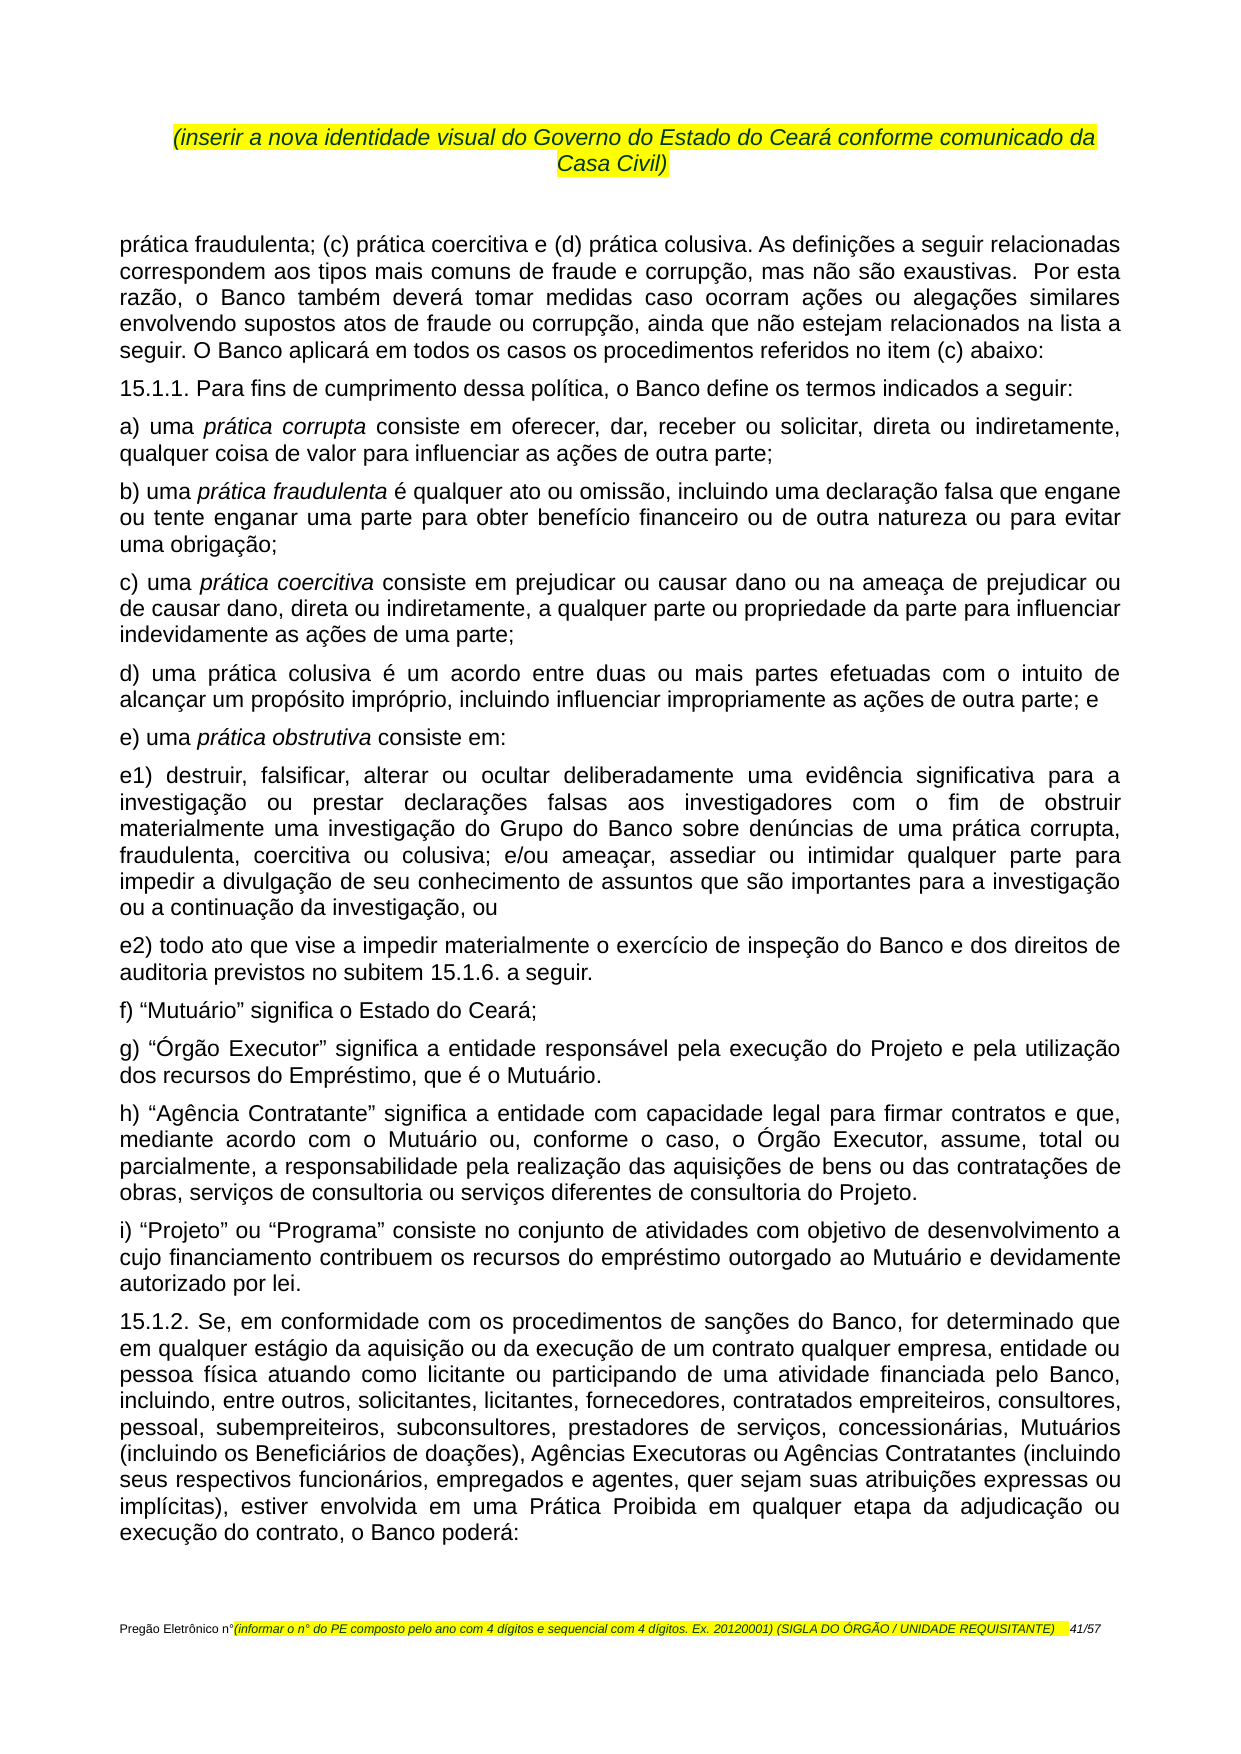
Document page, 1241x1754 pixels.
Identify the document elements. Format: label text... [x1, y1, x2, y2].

text g) “Órgão Executor” significa a entidade responsável pela execução do Projeto e pela utilização dos recursos do Empréstimo, que é o Mutuário. [119, 1035, 1121, 1088]
text prática fraudulenta; (c) prática coercitiva e (d) prática colusiva. As definições a seguir relacionadas correspondem aos tipos mais comuns de fraude e corrupção, mas não são exaustivas. Por esta razão, o Banco também deverá tomar medidas caso ocorram ações ou alegações similares envolvendo supostos atos de fraude ou corrupção, ainda que não estejam relacionados na lista a seguir. O Banco aplicará em todos os casos os procedimentos referidos no item (c) abaixo: [119, 231, 1121, 363]
text 15.1.2. Se, em conformidade com os procedimentos de sanções do Banco, for determinado que em qualquer estágio da aquisição ou da execução de um contrato qualquer empresa, entidade ou pessoa física atuando como licitante ou participando de uma atividade financiada pelo Banco, incluindo, entre outros, solicitantes, licitantes, fornecedores, contratados empreiteiros, consultores, pessoal, subempreiteiros, subconsultores, prestadores de serviços, concessionárias, Mutuários (incluindo os Beneficiários de doações), Agências Executoras ou Agências Contratantes (incluindo seus respectivos funcionários, empregados e agentes, quer sejam suas atribuições expressas ou implícitas), estiver envolvida em uma Prática Proibida em qualquer etapa da adjudicação ou execução do contrato, o Banco poderá: [119, 1308, 1121, 1545]
text f) “Mutuário” significa o Estado do Ceará; [119, 997, 1121, 1023]
text 15.1.1. Para fins de cumprimento dessa política, o Banco define os termos indicados a seguir: [119, 375, 1121, 401]
text a) uma prática corrupta consiste em oferecer, dar, receber ou solicitar, direta ou indiretamente, qualquer coisa de valor para influenciar as ações de outra parte; [119, 413, 1121, 466]
text e) uma prática obstrutiva consiste em: [119, 724, 1121, 751]
text b) uma prática fraudulenta é qualquer ato ou omissão, incluindo uma declaração falsa que engane ou tente enganar uma parte para obter benefício financeiro ou de outra natureza ou para evitar uma obrigação; [119, 478, 1121, 557]
text e2) todo ato que vise a impedir materialmente o exercício de inspeção do Banco e dos direitos de auditoria previstos no subitem 15.1.6. a seguir. [119, 932, 1121, 985]
text i) “Projeto” ou “Programa” consiste no conjunto de atividades com objetivo de desenvolvimento a cujo financiamento contribuem os recursos do empréstimo outorgado ao Mutuário e devidamente autorizado por lei. [119, 1217, 1121, 1296]
text d) uma prática colusiva é um acordo entre duas ou mais partes efetuadas com o intuito de alcançar um propósito impróprio, incluindo influenciar impropriamente as ações de outra parte; e [119, 660, 1121, 712]
text e1) destruir, falsificar, alterar ou ocultar deliberadamente uma evidência significativa para a investigação ou prestar declarações falsas aos investigadores com o fim de obstruir materialmente uma investigação do Grupo do Banco sobre denúncias de uma prática corrupta, fraudulenta, coercitiva ou colusiva; e/ou ameaçar, assediar ou intimidar qualquer parte para impedir a divulgação de seu conhecimento de assuntos que são importantes para a investigação ou a continuação da investigação, ou [119, 762, 1121, 921]
text c) uma prática coercitiva consiste em prejudicar ou causar dano ou na ameaça de prejudicar ou de causar dano, direta ou indiretamente, a qualquer parte ou propriedade da parte para influenciar indevidamente as ações de uma parte; [119, 569, 1121, 648]
text h) “Agência Contratante” significa a entidade com capacidade legal para firmar contratos e que, mediante acordo com o Mutuário ou, conforme o caso, o Órgão Executor, assume, total ou parcialmente, a responsabilidade pela realização das aquisições de bens ou das contratações de obras, serviços de consultoria ou serviços diferentes de consultoria do Projeto. [119, 1100, 1121, 1205]
